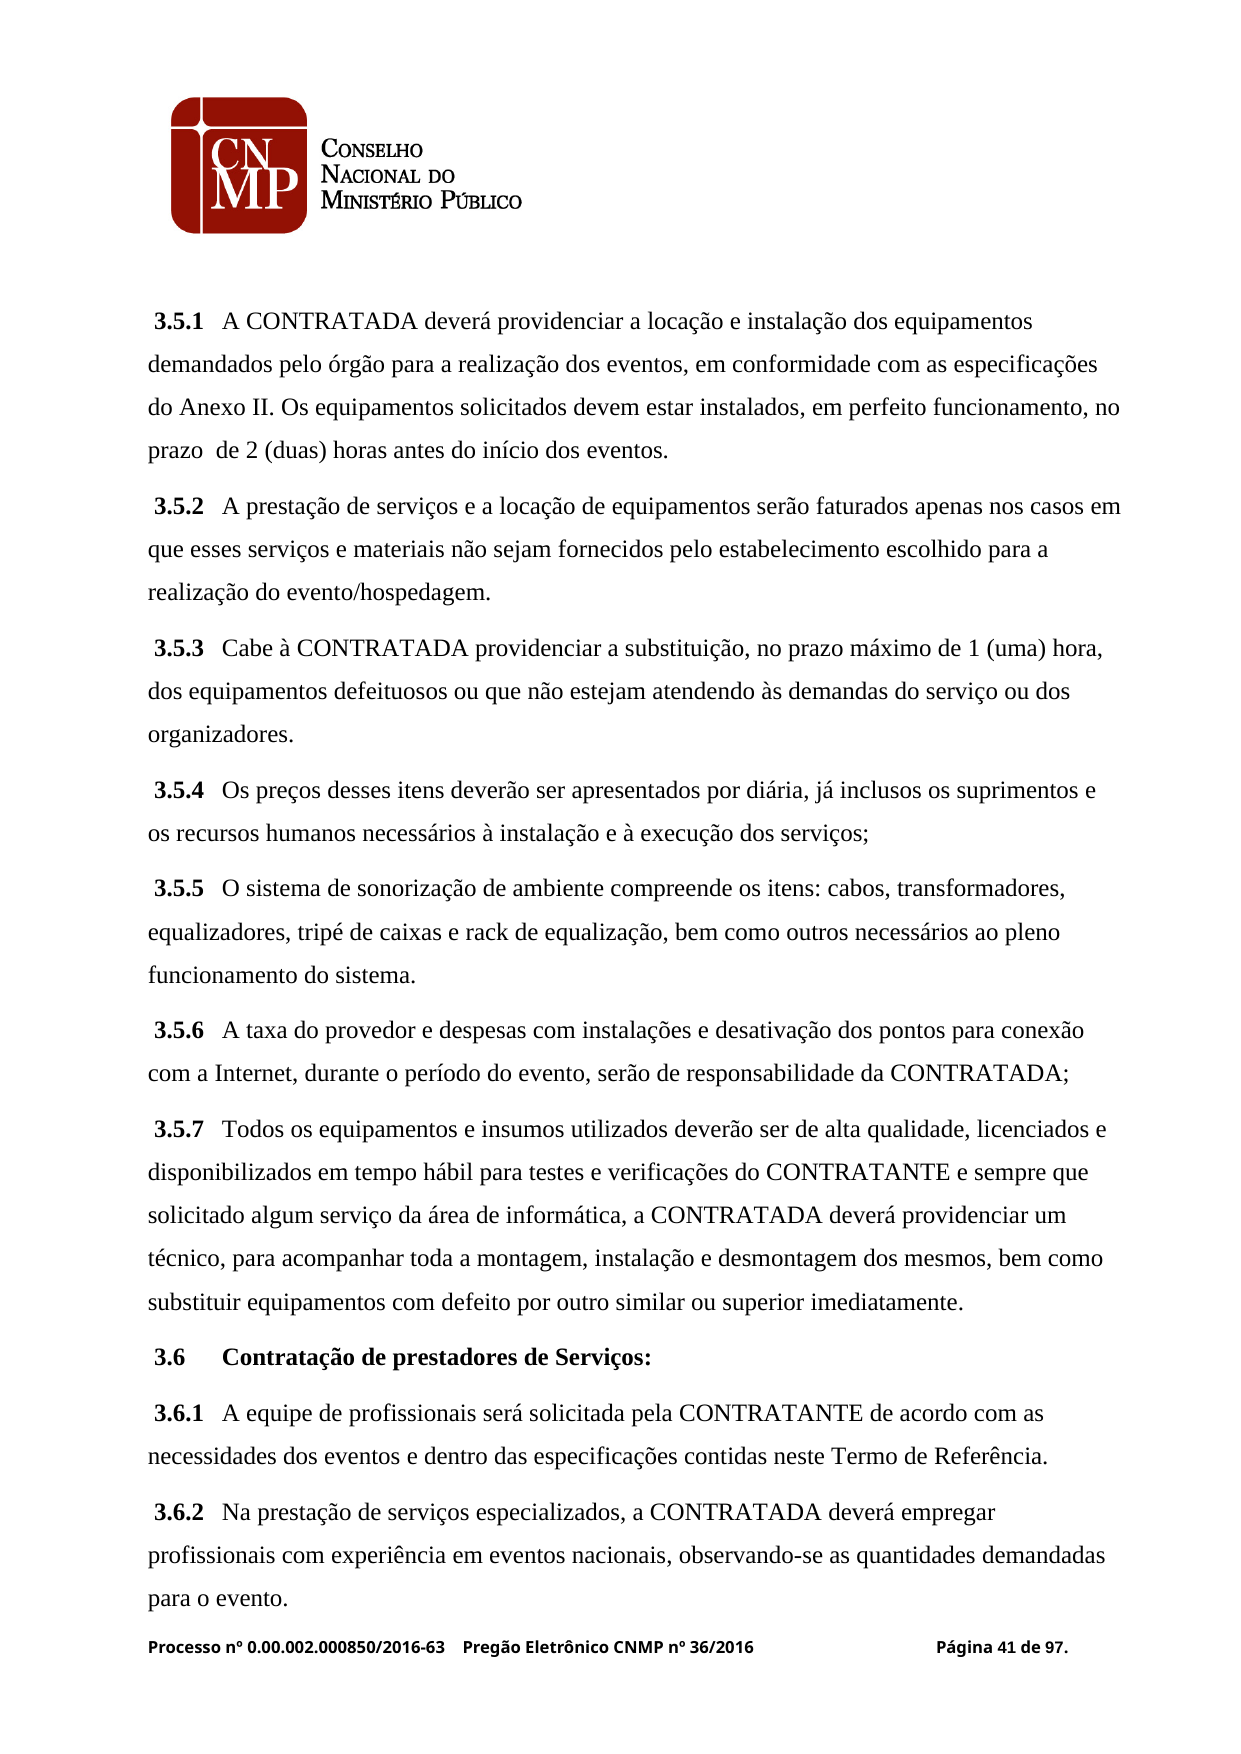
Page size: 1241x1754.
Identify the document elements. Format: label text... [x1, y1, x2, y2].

picture [147, 75, 537, 255]
list O sistema de sonorização de ambiente compreende os itens: cabos, transformadores, equalizadores, tripé de caixas e rack de equalização, bem como outros necessários ao pleno funcionamento do sistema. [148, 873, 1122, 988]
list Contratação de prestadores de Serviços: [148, 1342, 1122, 1371]
list Todos os equipamentos e insumos utilizados deverão ser de alta qualidade, licenciados e disponibilizados em tempo hábil para testes e verificações do CONTRATANTE e sempre que solicitado algum serviço da área de informática, a CONTRATADA deverá providenciar um técnico, para acompanhar toda a montagem, instalação e desmontagem dos mesmos, bem como substituir equipamentos com defeito por outro similar ou superior imediatamente. [148, 1114, 1122, 1315]
list Cabe à CONTRATADA providenciar a substituição, no prazo máximo de 1 (uma) hora, dos equipamentos defeituosos ou que não estejam atendendo às demandas do serviço ou dos organizadores. [148, 633, 1122, 748]
list A CONTRATADA deverá providenciar a locação e instalação dos equipamentos demandados pelo órgão para a realização dos eventos, em conformidade com as especificações do Anexo II. Os equipamentos solicitados devem estar instalados, em perfeito funcionamento, no prazo de 2 (duas) horas antes do início dos eventos. [148, 306, 1122, 464]
list A prestação de serviços e a locação de equipamentos serão faturados apenas nos casos em que esses serviços e materiais não sejam fornecidos pelo estabelecimento escolhido para a realização do evento/hospedagem. [148, 491, 1122, 606]
list Na prestação de serviços especializados, a CONTRATADA deverá empregar profissionais com experiência em eventos nacionais, observando-se as quantidades demandadas para o evento. [148, 1497, 1122, 1612]
list A equipe de profissionais será solicitada pela CONTRATANTE de acordo com as necessidades dos eventos e dentro das especificações contidas neste Termo de Referência. [148, 1398, 1122, 1470]
list Os preços desses itens deverão ser apresentados por diária, já inclusos os suprimentos e os recursos humanos necessários à instalação e à execução dos serviços; [148, 775, 1122, 847]
list A taxa do provedor e despesas com instalações e desativação dos pontos para conexão com a Internet, durante o período do evento, serão de responsabilidade da CONTRATADA; [148, 1015, 1122, 1087]
